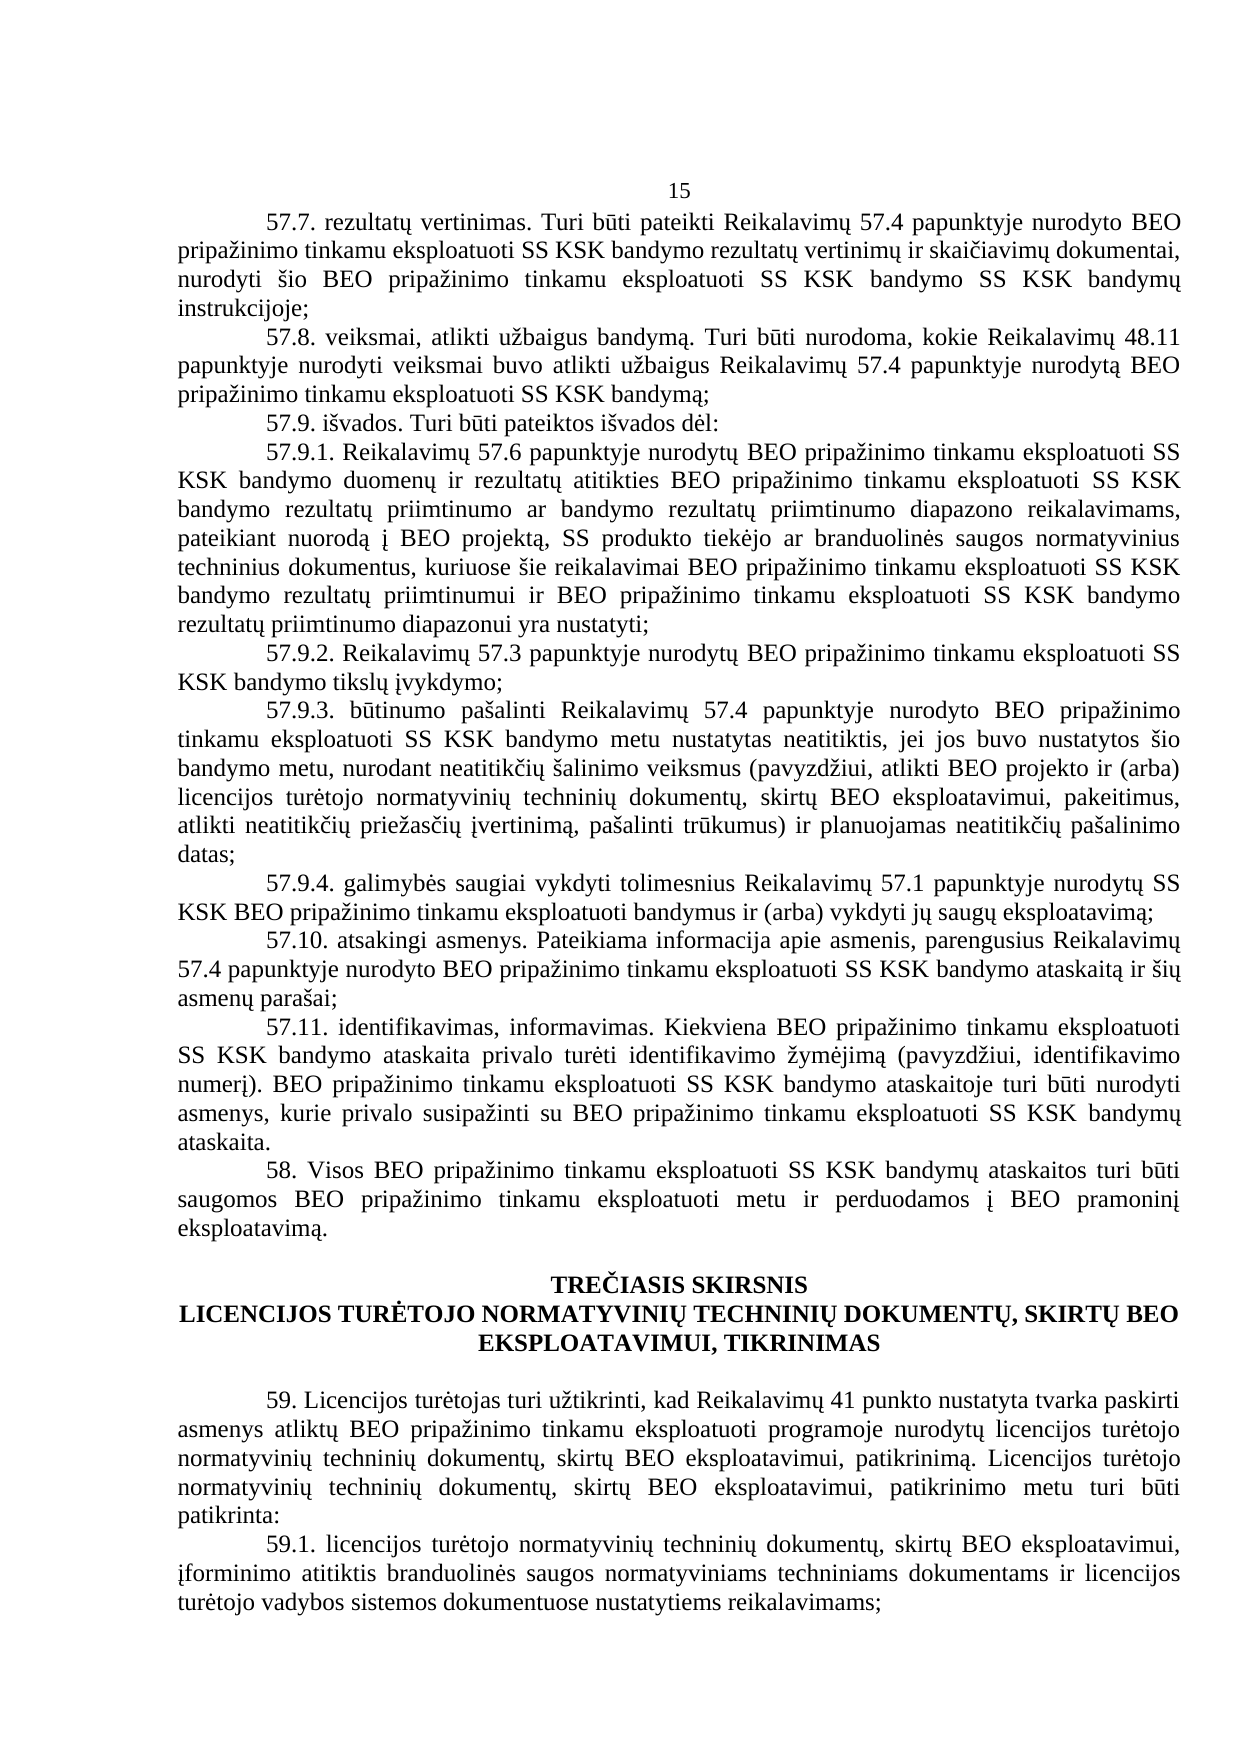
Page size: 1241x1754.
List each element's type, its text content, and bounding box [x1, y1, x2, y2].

text 59.1. licencijos turėtojo normatyvinių techninių dokumentų, skirtų BEO eksploatavimui, įforminimo atitiktis branduolinės saugos normatyviniams techniniams dokumentams ir licencijos turėtojo vadybos sistemos dokumentuose nustatytiems reikalavimams; [177, 1529, 1181, 1615]
text TREČIASIS SKIRSNIS [177, 1270, 1181, 1299]
text 57.9.4. galimybės saugiai vykdyti tolimesnius Reikalavimų 57.1 papunktyje nurodytų SS KSK BEO pripažinimo tinkamu eksploatuoti bandymus ir (arba) vykdyti jų saugų eksploatavimą; [177, 868, 1181, 925]
text 58. Visos BEO pripažinimo tinkamu eksploatuoti SS KSK bandymų ataskaitos turi būti saugomos BEO pripažinimo tinkamu eksploatuoti metu ir perduodamos į BEO pramoninį eksploatavimą. [177, 1155, 1181, 1242]
text 57.9.1. Reikalavimų 57.6 papunktyje nurodytų BEO pripažinimo tinkamu eksploatuoti SS KSK bandymo duomenų ir rezultatų atitikties BEO pripažinimo tinkamu eksploatuoti SS KSK bandymo rezultatų priimtinumo ar bandymo rezultatų priimtinumo diapazono reikalavimams, pateikiant nuorodą į BEO projektą, SS produkto tiekėjo ar branduolinės saugos normatyvinius techninius dokumentus, kuriuose šie reikalavimai BEO pripažinimo tinkamu eksploatuoti SS KSK bandymo rezultatų priimtinumui ir BEO pripažinimo tinkamu eksploatuoti SS KSK bandymo rezultatų priimtinumo diapazonui yra nustatyti; [177, 437, 1181, 638]
text 57.11. identifikavimas, informavimas. Kiekviena BEO pripažinimo tinkamu eksploatuoti SS KSK bandymo ataskaita privalo turėti identifikavimo žymėjimą (pavyzdžiui, identifikavimo numerį). BEO pripažinimo tinkamu eksploatuoti SS KSK bandymo ataskaitoje turi būti nurodyti asmenys, kurie privalo susipažinti su BEO pripažinimo tinkamu eksploatuoti SS KSK bandymų ataskaita. [177, 1012, 1181, 1155]
text 57.9.2. Reikalavimų 57.3 papunktyje nurodytų BEO pripažinimo tinkamu eksploatuoti SS KSK bandymo tikslų įvykdymo; [177, 638, 1181, 695]
text 57.9. išvados. Turi būti pateiktos išvados dėl: [177, 408, 1181, 437]
text LICENCIJOS TURĖTOJO NORMATYVINIŲ TECHNINIŲ DOKUMENTŲ, SKIRTŲ BEO EKSPLOATAVIMUI, TIKRINIMAS [177, 1299, 1181, 1357]
text 57.9.3. būtinumo pašalinti Reikalavimų 57.4 papunktyje nurodyto BEO pripažinimo tinkamu eksploatuoti SS KSK bandymo metu nustatytas neatitiktis, jei jos buvo nustatytos šio bandymo metu, nurodant neatitikčių šalinimo veiksmus (pavyzdžiui, atlikti BEO projekto ir (arba) licencijos turėtojo normatyvinių techninių dokumentų, skirtų BEO eksploatavimui, pakeitimus, atlikti neatitikčių priežasčių įvertinimą, pašalinti trūkumus) ir planuojamas neatitikčių pašalinimo datas; [177, 695, 1181, 868]
text 57.7. rezultatų vertinimas. Turi būti pateikti Reikalavimų 57.4 papunktyje nurodyto BEO pripažinimo tinkamu eksploatuoti SS KSK bandymo rezultatų vertinimų ir skaičiavimų dokumentai, nurodyti šio BEO pripažinimo tinkamu eksploatuoti SS KSK bandymo SS KSK bandymų instrukcijoje; [177, 207, 1181, 322]
text 59. Licencijos turėtojas turi užtikrinti, kad Reikalavimų 41 punkto nustatyta tvarka paskirti asmenys atliktų BEO pripažinimo tinkamu eksploatuoti programoje nurodytų licencijos turėtojo normatyvinių techninių dokumentų, skirtų BEO eksploatavimui, patikrinimą. Licencijos turėtojo normatyvinių techninių dokumentų, skirtų BEO eksploatavimui, patikrinimo metu turi būti patikrinta: [177, 1385, 1181, 1529]
text 57.10. atsakingi asmenys. Pateikiama informacija apie asmenis, parengusius Reikalavimų 57.4 papunktyje nurodyto BEO pripažinimo tinkamu eksploatuoti SS KSK bandymo ataskaitą ir šių asmenų parašai; [177, 925, 1181, 1012]
text 57.8. veiksmai, atlikti užbaigus bandymą. Turi būti nurodoma, kokie Reikalavimų 48.11 papunktyje nurodyti veiksmai buvo atlikti užbaigus Reikalavimų 57.4 papunktyje nurodytą BEO pripažinimo tinkamu eksploatuoti SS KSK bandymą; [177, 322, 1181, 408]
